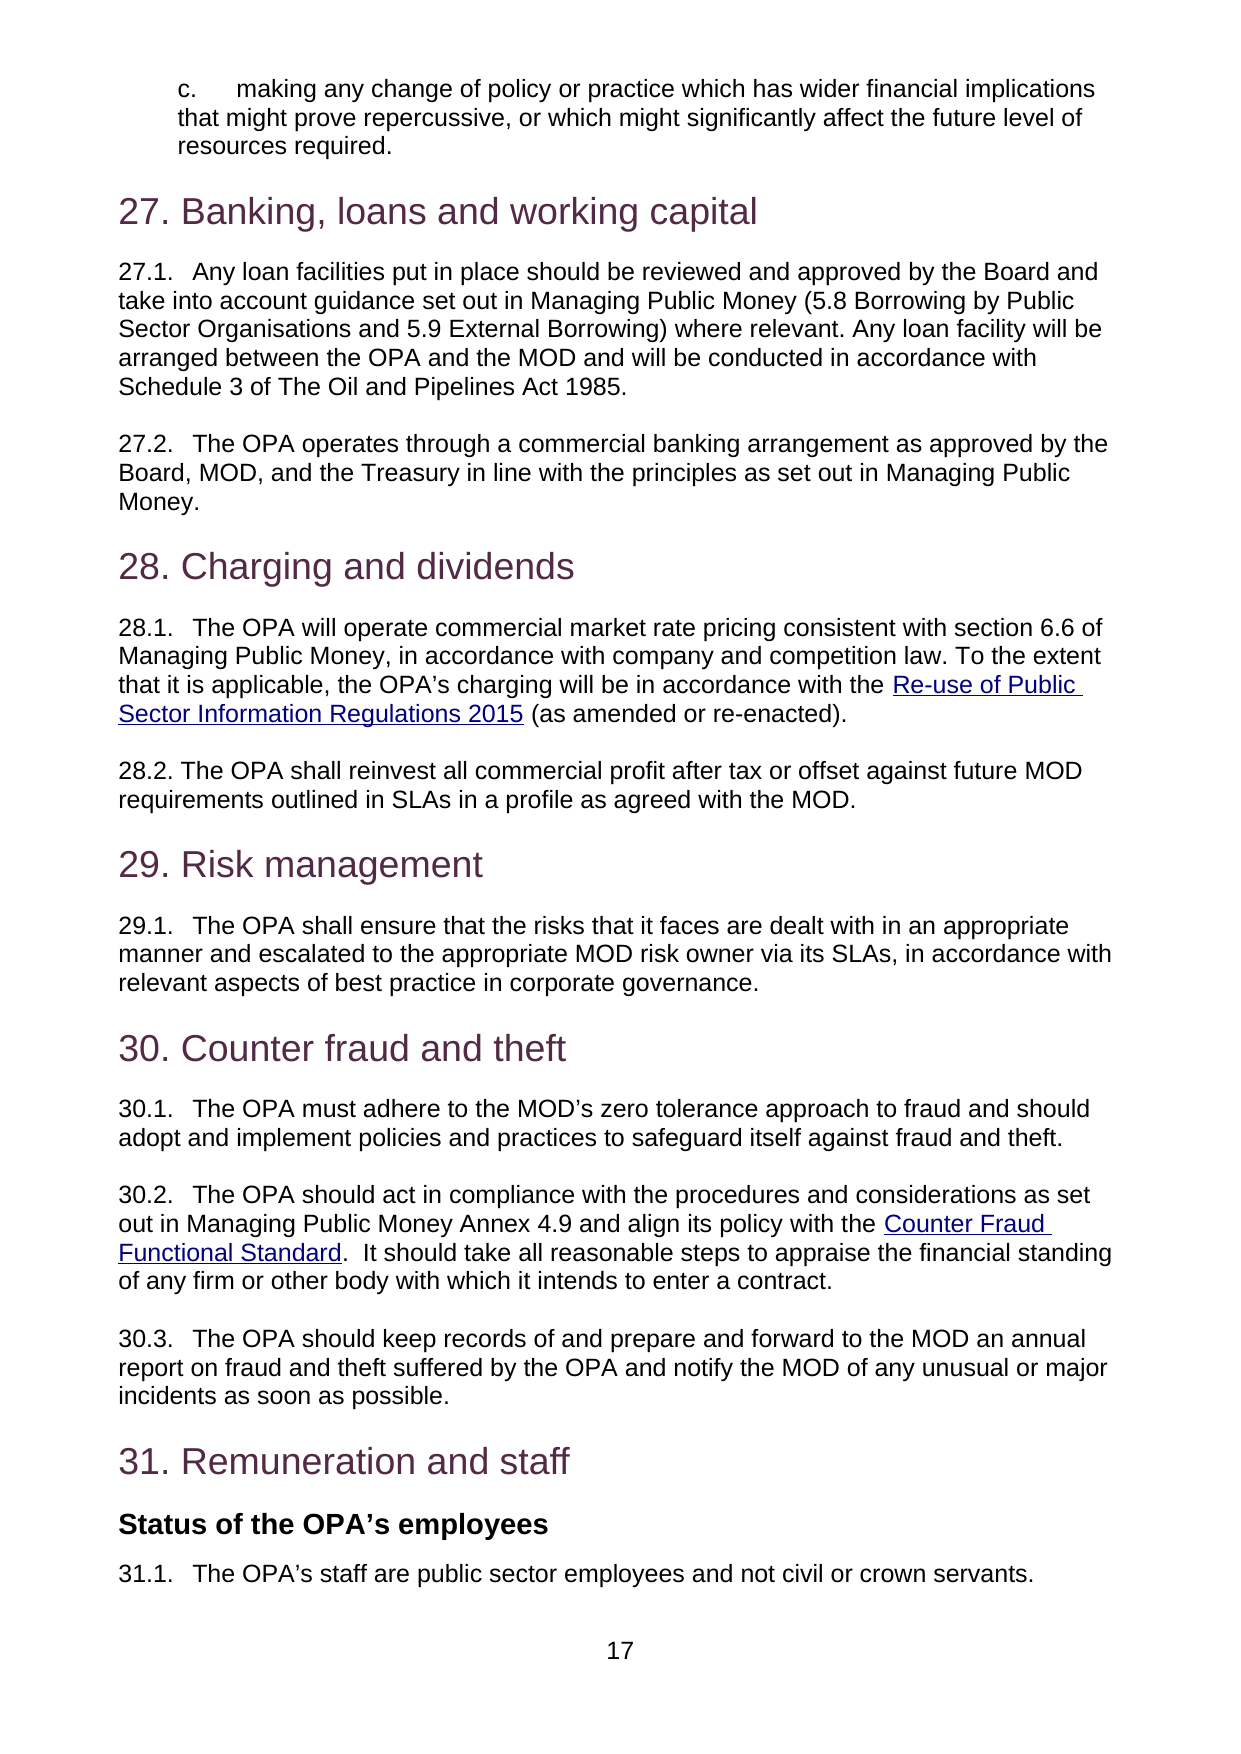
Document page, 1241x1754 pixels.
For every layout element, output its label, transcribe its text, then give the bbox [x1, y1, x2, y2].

subtitle 29. Risk management [118, 843, 1122, 886]
subtitle 28. Charging and dividends [118, 544, 1122, 588]
text 31.1. The OPA’s staff are public sector employees and not civil or crown servants. [118, 1559, 1122, 1588]
text 28.2. The OPA shall reinvest all commercial profit after tax or offset against future MOD requirements outlined in SLAs in a profile as agreed with the MOD. [118, 756, 1122, 814]
text 27.2. The OPA operates through a commercial banking arrangement as approved by the Board, MOD, and the Treasury in line with the principles as set out in Managing Public Money. [118, 429, 1122, 516]
list making any change of policy or practice which has wider financial implications that might prove repercussive, or which might significantly affect the future level of resources required. [177, 74, 1122, 160]
text 28.1. The OPA will operate commercial market rate pricing consistent with section 6.6 of Managing Public Money, in accordance with company and competition law. To the extent that it is applicable, the OPA’s charging will be in accordance with the Re-use of Public Sector Information Regulations 2015 (as amended or re-enacted). [118, 613, 1122, 728]
subtitle 30. Counter fraud and theft [118, 1026, 1122, 1069]
text 29.1. The OPA shall ensure that the risks that it faces are dealt with in an appropriate manner and escalated to the appropriate MOD risk owner via its SLAs, in accordance with relevant aspects of best practice in corporate governance. [118, 911, 1122, 997]
text 30.3. The OPA should keep records of and prepare and forward to the MOD an annual report on fraud and theft suffered by the OPA and notify the MOD of any unusual or major incidents as soon as possible. [118, 1324, 1122, 1410]
text 30.1. The OPA must adhere to the MOD’s zero tolerance approach to fraud and should adopt and implement policies and practices to safeguard itself against fraud and theft. [118, 1094, 1122, 1151]
subtitle 31. Remuneration and staff [118, 1439, 1122, 1482]
text Status of the OPA’s employees [118, 1507, 1122, 1541]
text 30.2. The OPA should act in compliance with the procedures and considerations as set out in Managing Public Money Annex 4.9 and align its policy with the Counter Fraud Functional Standard. It should take all reasonable steps to appraise the financial standing of any firm or other body with which it intends to enter a contract. [118, 1180, 1122, 1295]
text 27.1. Any loan facilities put in place should be reviewed and approved by the Board and take into account guidance set out in Managing Public Money (5.8 Borrowing by Public Sector Organisations and 5.9 External Borrowing) where relevant. Any loan facility will be arranged between the OPA and the MOD and will be conducted in accordance with Schedule 3 of The Oil and Pipelines Act 1985. [118, 257, 1122, 401]
subtitle 27. Banking, loans and working capital [118, 189, 1122, 232]
